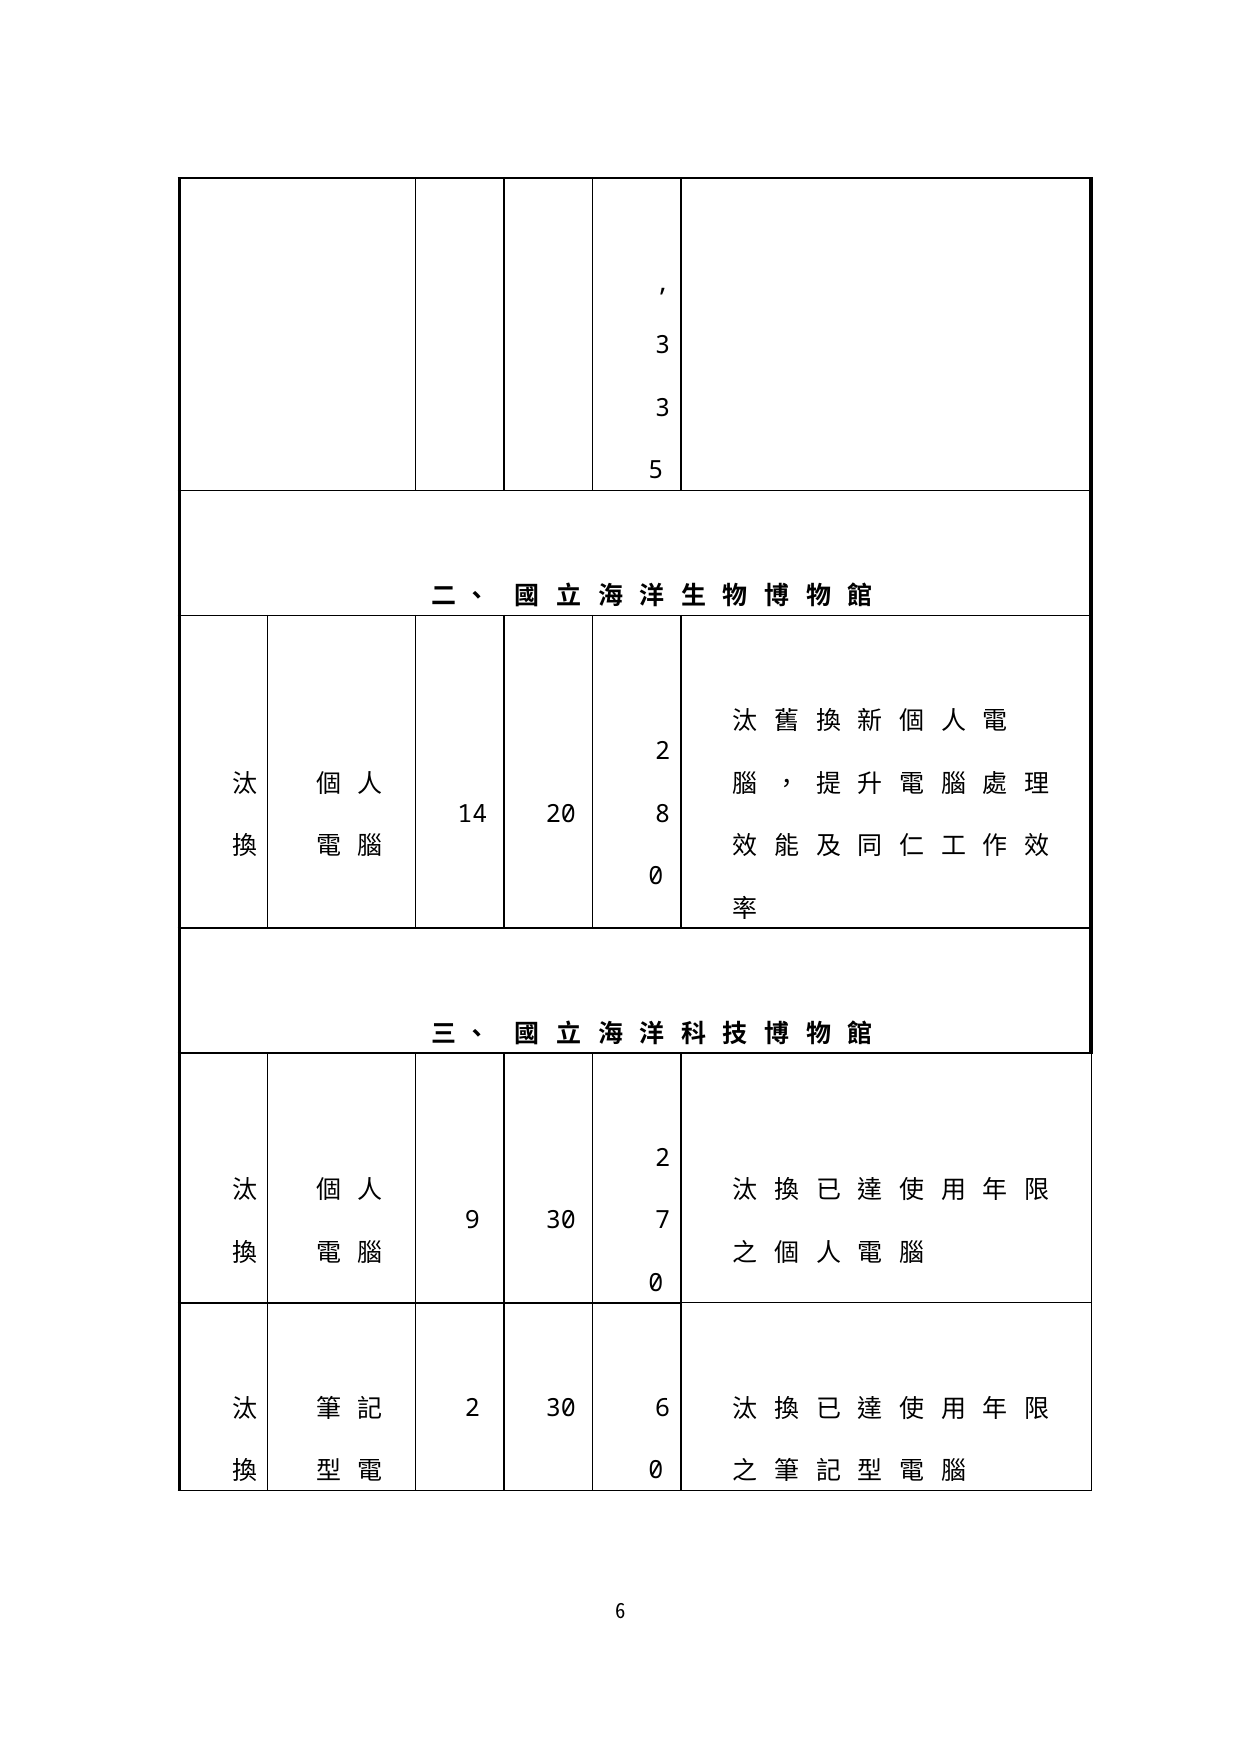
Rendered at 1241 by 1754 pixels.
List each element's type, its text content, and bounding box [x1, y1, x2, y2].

table_cell 汰換 [181, 1054, 267, 1302]
table_cell 30 [505, 1304, 592, 1490]
table_cell 汰舊換新個人電腦，提升電腦處理效能及同仁工作效率 [682, 616, 1089, 927]
table_cell [505, 179, 592, 490]
table_cell [682, 179, 1089, 490]
table_cell [416, 179, 503, 490]
table_cell 個人電腦 [268, 1054, 415, 1302]
table_cell ,335 [593, 179, 680, 490]
table_cell 60 [593, 1304, 680, 1490]
table_cell 汰換已達使用年限之個人電腦 [682, 1054, 1091, 1302]
table_cell 2 [416, 1304, 503, 1490]
table_cell 20 [505, 616, 592, 927]
table_cell 270 [593, 1054, 680, 1302]
table_cell 汰換 [181, 616, 267, 927]
table_cell 30 [505, 1054, 592, 1302]
table_cell 14 [416, 616, 503, 927]
table_cell 個人電腦 [268, 616, 415, 927]
table_cell 9 [416, 1054, 503, 1302]
table_cell 汰換 [181, 1304, 267, 1490]
table_cell 二、國立海洋生物博物館 [181, 491, 1089, 615]
table_cell [181, 179, 415, 490]
table_cell 三、國立海洋科技博物館 [181, 929, 1089, 1052]
table_cell 筆記型電 [268, 1304, 415, 1490]
table_cell 汰換已達使用年限之筆記型電腦 [682, 1303, 1091, 1490]
table_cell 280 [593, 616, 680, 927]
